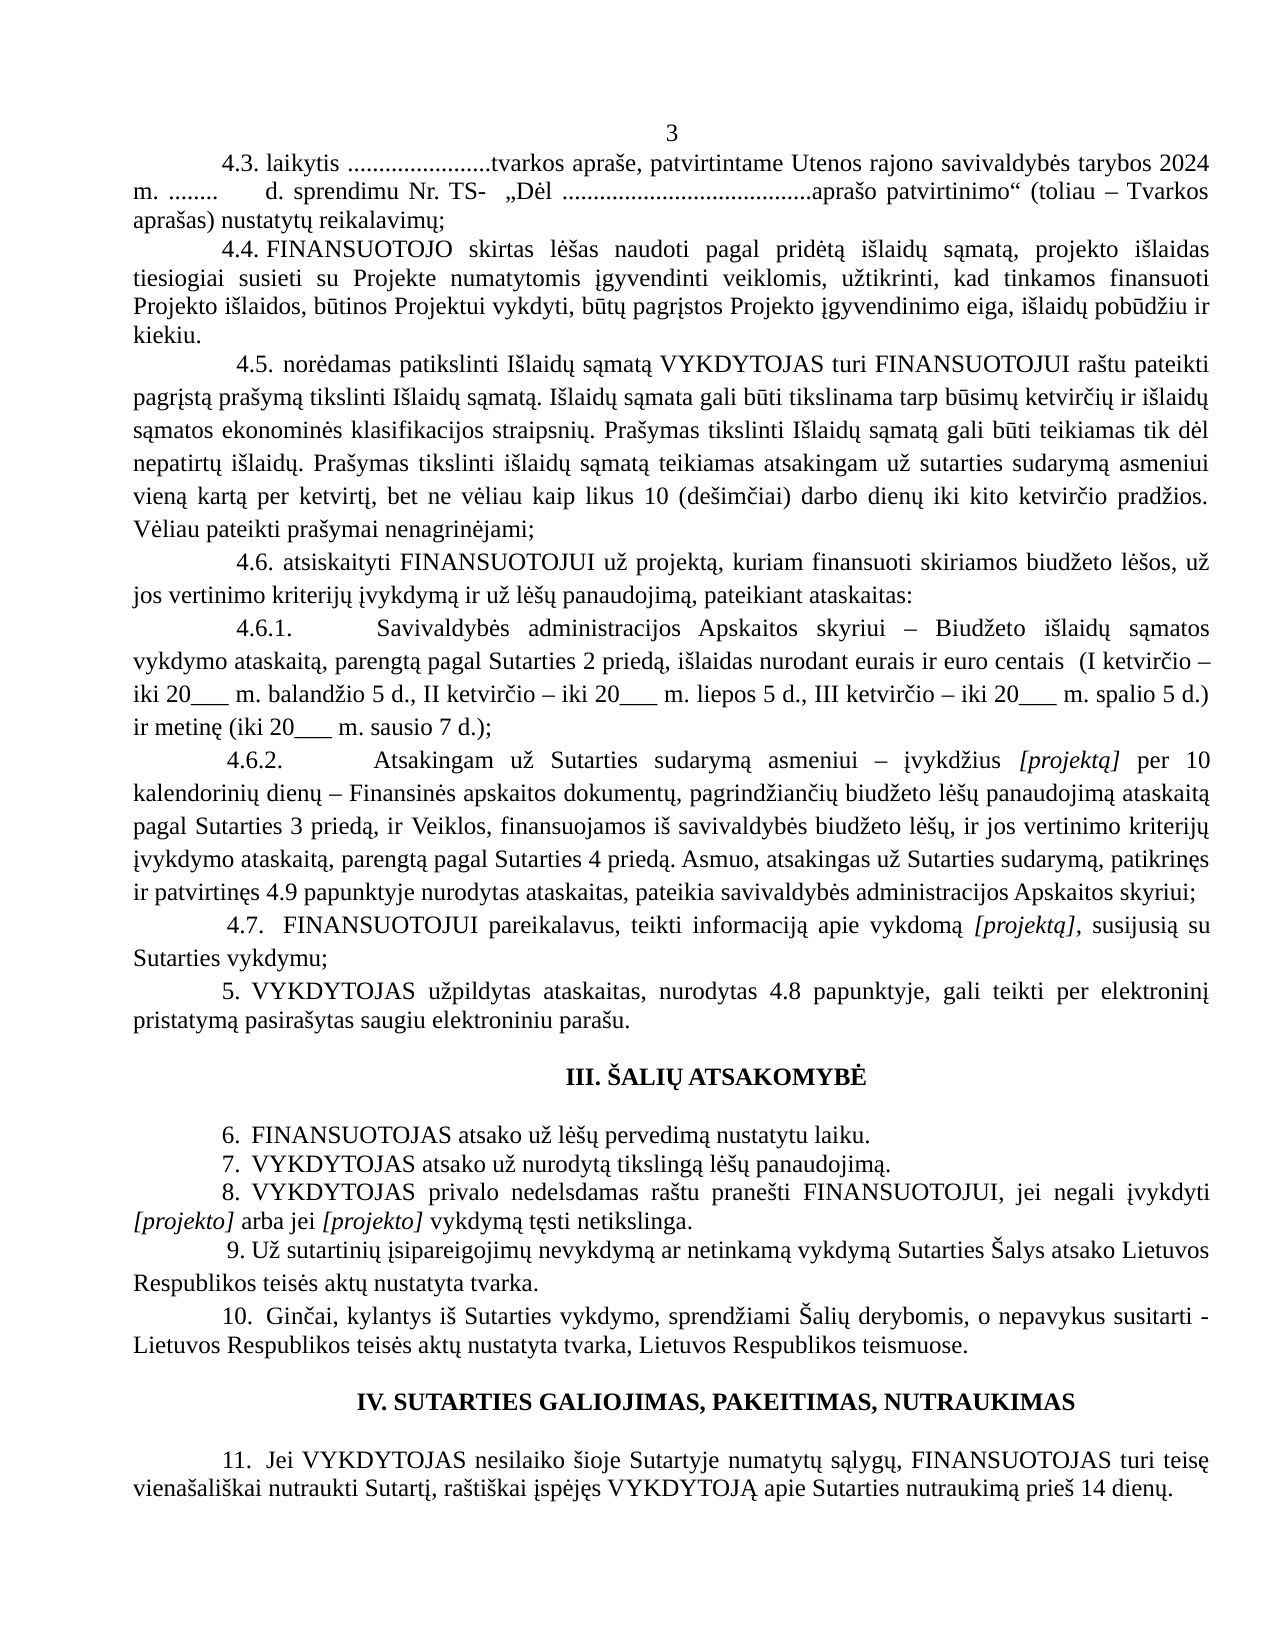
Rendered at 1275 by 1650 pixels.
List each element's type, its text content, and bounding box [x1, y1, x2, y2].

text 8. VYKDYTOJAS privalo nedelsdamas raštu pranešti FINANSUOTOJUI, jei negali įvykdyti [projekto] arba jei [projekto] vykdymą tęsti netikslinga. [133, 1177, 1211, 1235]
text III. ŠALIŲ ATSAKOMYBĖ [133, 1062, 1211, 1091]
text 4.4. FINANSUOTOJO skirtas lėšas naudoti pagal pridėtą išlaidų sąmatą, projekto išlaidas tiesiogiai susieti su Projekte numatytomis įgyvendinti veiklomis, užtikrinti, kad tinkamos finansuoti Projekto išlaidos, būtinos Projektui vykdyti, būtų pagrįstos Projekto įgyvendinimo eiga, išlaidų pobūdžiu ir kiekiu. [133, 234, 1211, 349]
text 6. FINANSUOTOJAS atsako už lėšų pervedimą nustatytu laiku. [222, 1120, 1211, 1149]
text 5. VYKDYTOJAS užpildytas ataskaitas, nurodytas 4.8 papunktyje, gali teikti per elektroninį pristatymą pasirašytas saugiu elektroniniu parašu. [133, 976, 1211, 1034]
text 4.7. FINANSUOTOJUI pareikalavus, teikti informaciją apie vykdomą [projektą], susijusią su Sutarties vykdymu; [133, 910, 1211, 972]
text 4.5. norėdamas patikslinti Išlaidų sąmatą VYKDYTOJAS turi FINANSUOTOJUI raštu pateikti pagrįstą prašymą tikslinti Išlaidų sąmatą. Išlaidų sąmata gali būti tikslinama tarp būsimų ketvirčių ir išlaidų sąmatos ekonominės klasifikacijos straipsnių. Prašymas tikslinti Išlaidų sąmatą gali būti teikiamas tik dėl nepatirtų išlaidų. Prašymas tikslinti išlaidų sąmatą teikiamas atsakingam už sutarties sudarymą asmeniui vieną kartą per ketvirtį, bet ne vėliau kaip likus 10 (dešimčiai) darbo dienų iki kito ketvirčio pradžios. Vėliau pateikti prašymai nenagrinėjami; [133, 349, 1211, 543]
text 9. Už sutartinių įsipareigojimų nevykdymą ar netinkamą vykdymą Sutarties Šalys atsako Lietuvos Respublikos teisės aktų nustatyta tvarka. [133, 1235, 1211, 1297]
text 4.6.2. Atsakingam už Sutarties sudarymą asmeniui – įvykdžius [projektą] per 10 kalendorinių dienų – Finansinės apskaitos dokumentų, pagrindžiančių biudžeto lėšų panaudojimą ataskaitą pagal Sutarties 3 priedą, ir Veiklos, finansuojamos iš savivaldybės biudžeto lėšų, ir jos vertinimo kriterijų įvykdymo ataskaitą, parengtą pagal Sutarties 4 priedą. Asmuo, atsakingas už Sutarties sudarymą, patikrinęs ir patvirtinęs 4.9 papunktyje nurodytas ataskaitas, pateikia savivaldybės administracijos Apskaitos skyriui; [133, 745, 1211, 906]
text 4.6.1. Savivaldybės administracijos Apskaitos skyriui – Biudžeto išlaidų sąmatos vykdymo ataskaitą, parengtą pagal Sutarties 2 priedą, išlaidas nurodant eurais ir euro centais (I ketvirčio – iki 20___ m. balandžio 5 d., II ketvirčio – iki 20___ m. liepos 5 d., III ketvirčio – iki 20___ m. spalio 5 d.) ir metinę (iki 20___ m. sausio 7 d.); [133, 613, 1211, 741]
text 10. Ginčai, kylantys iš Sutarties vykdymo, sprendžiami Šalių derybomis, o nepavykus susitarti - Lietuvos Respublikos teisės aktų nustatyta tvarka, Lietuvos Respublikos teismuose. [133, 1301, 1211, 1358]
text 7. VYKDYTOJAS atsako už nurodytą tikslingą lėšų panaudojimą. [222, 1149, 1211, 1177]
text 11. Jei VYKDYTOJAS nesilaiko šioje Sutartyje numatytų sąlygų, FINANSUOTOJAS turi teisę vienašališkai nutraukti Sutartį, raštiškai įspėjęs VYKDYTOJĄ apie Sutarties nutraukimą prieš 14 dienų. [133, 1445, 1211, 1502]
text 4.6. atsiskaityti FINANSUOTOJUI už projektą, kuriam finansuoti skiriamos biudžeto lėšos, už jos vertinimo kriterijų įvykdymą ir už lėšų panaudojimą, pateikiant ataskaitas: [133, 547, 1211, 609]
text 4.3. laikytis .......................tvarkos apraše, patvirtintame Utenos rajono savivaldybės tarybos 2024 m. ........ d. sprendimu Nr. TS- „Dėl ........................................aprašo patvirtinimo“ (toliau – Tvarkos aprašas) nustatytų reikalavimų; [133, 148, 1211, 234]
text IV. SUTARTIES GALIOJIMAS, PAKEITIMAS, NUTRAUKIMAS [133, 1387, 1211, 1416]
